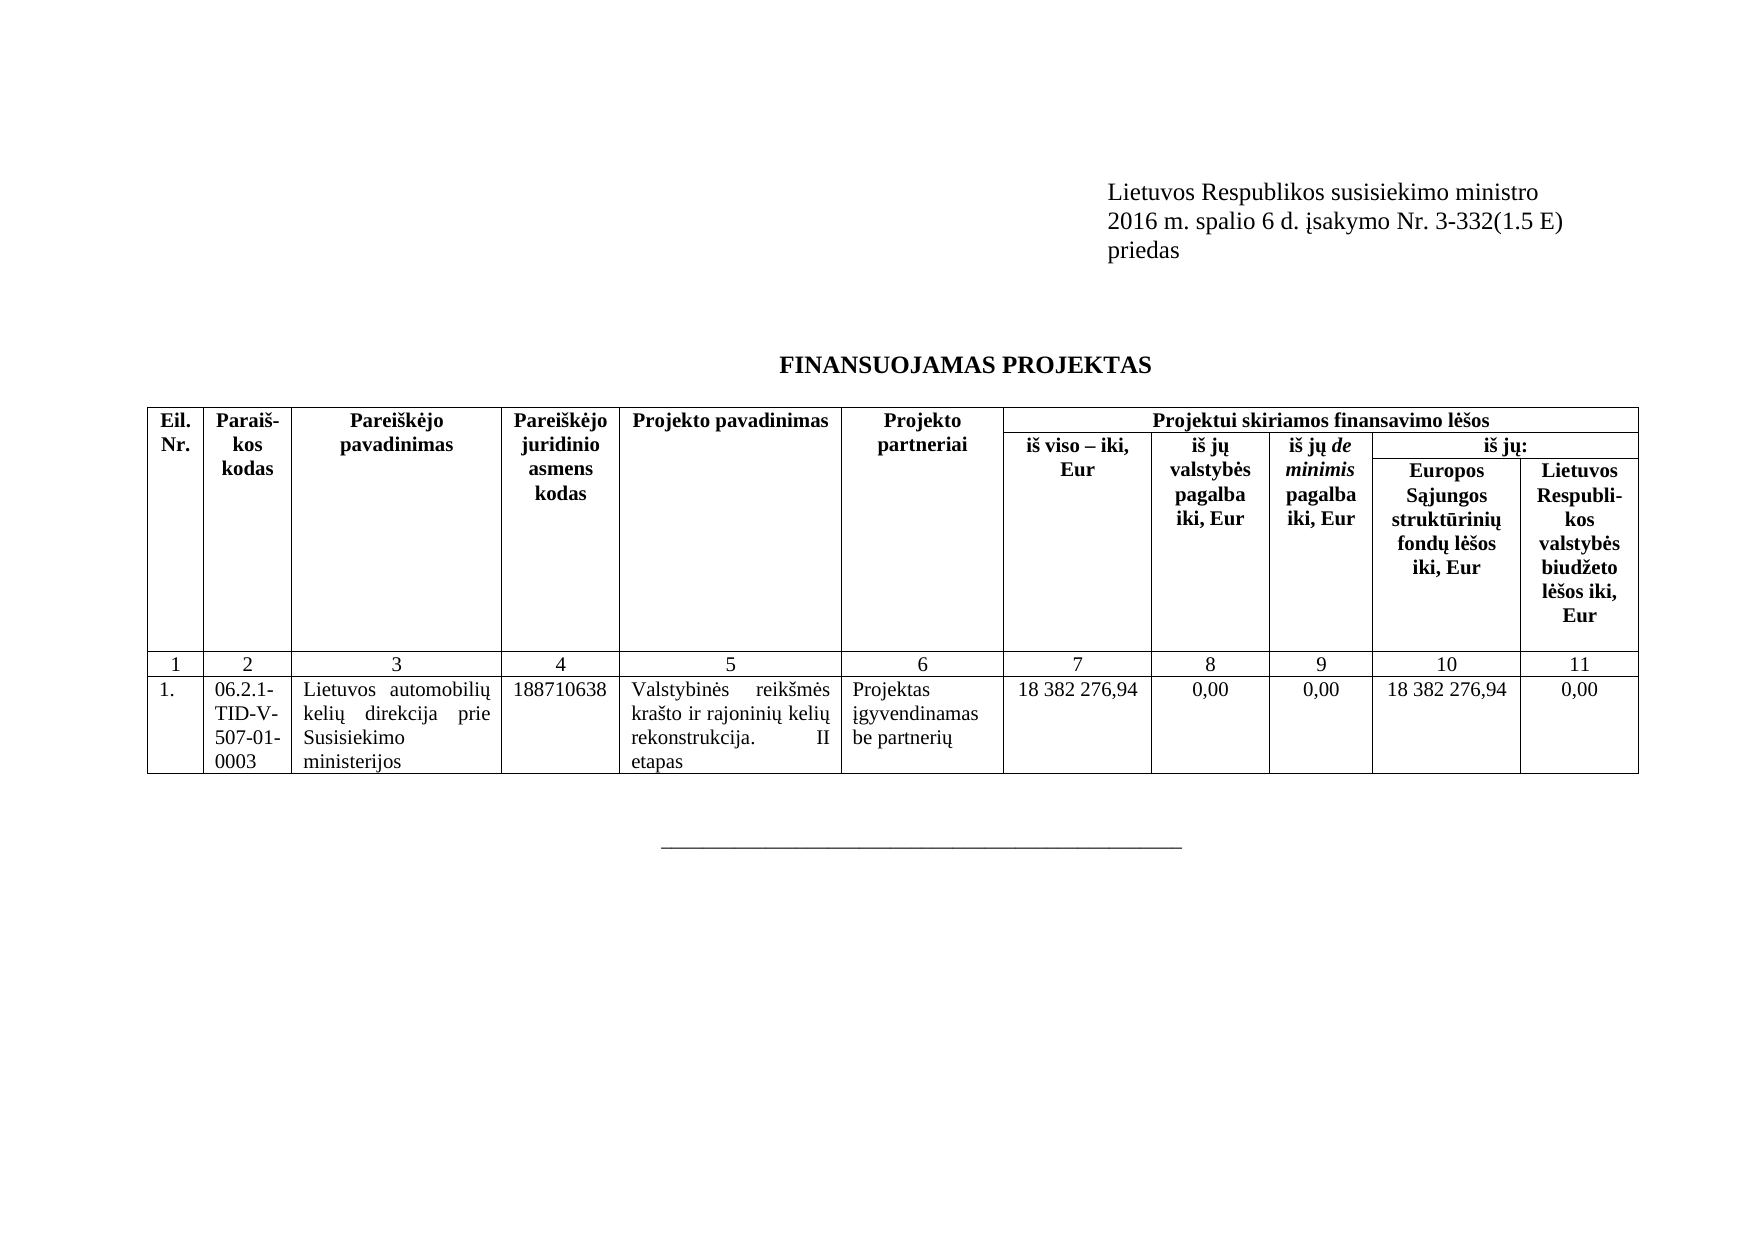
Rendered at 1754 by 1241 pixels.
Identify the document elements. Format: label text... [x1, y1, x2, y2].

table_cell 18 382 276,94 [1004, 677, 1151, 773]
table_cell 18 382 276,94 [1373, 677, 1520, 773]
table_cell Lietuvos Respubli- kos valstybės biudžeto lėšos iki, Eur [1521, 459, 1638, 651]
text Lietuvos Respublikos susisiekimo ministro [1107, 177, 1624, 206]
table_header Pareiškėjo pavadinimas [292, 408, 501, 651]
table_cell 11 [1521, 652, 1638, 676]
table_header Projekto pavadinimas [620, 408, 841, 651]
table_header Paraiš-kos kodas [204, 408, 291, 651]
text __________________________________________________ [148, 827, 1695, 851]
table_cell iš jų valstybės pagalba iki, Eur [1152, 433, 1269, 651]
table_cell 7 [1004, 652, 1151, 676]
table_cell 0,00 [1270, 677, 1372, 773]
table_cell 5 [620, 652, 841, 676]
table_cell 0,00 [1152, 677, 1269, 773]
table_cell 0,00 [1521, 677, 1638, 773]
table_header Pareiškėjo juridinio asmens kodas [502, 408, 619, 651]
text FINANSUOJAMAS PROJEKTAS [148, 350, 1695, 378]
table_cell 10 [1373, 652, 1520, 676]
table_cell iš viso – iki, Eur [1004, 433, 1151, 651]
table_cell 1. [148, 677, 203, 773]
table_cell iš jų de minimis pagalba iki, Eur [1270, 433, 1372, 651]
table_cell Valstybinės reikšmės krašto ir rajoninių kelių rekonstrukcija. II etapas [620, 677, 841, 773]
table_cell iš jų: [1373, 433, 1638, 457]
table_cell 188710638 [502, 677, 619, 773]
table_header Projektui skiriamos finansavimo lėšos [1004, 408, 1638, 432]
table_cell 3 [292, 652, 501, 676]
table_header Projekto partneriai [842, 408, 1003, 651]
table_cell 4 [502, 652, 619, 676]
table_cell 6 [842, 652, 1003, 676]
text priedas [1107, 235, 1624, 263]
table_cell Lietuvos automobilių kelių direkcija prie Susisiekimo ministerijos [292, 677, 501, 773]
table_header Eil. Nr. [148, 408, 203, 651]
table_cell 1 [148, 652, 203, 676]
table_cell 2 [204, 652, 291, 676]
text 2016 m. spalio 6 d. įsakymo Nr. 3-332(1.5 E) [1107, 206, 1624, 235]
table_cell 8 [1152, 652, 1269, 676]
table_cell Projektas įgyvendinamas be partnerių [842, 677, 1003, 773]
table_cell 9 [1270, 652, 1372, 676]
table_cell Europos Sąjungos struktūrinių fondų lėšos iki, Eur [1373, 459, 1520, 651]
table_cell 06.2.1-TID-V-507-01-0003 [204, 677, 291, 773]
